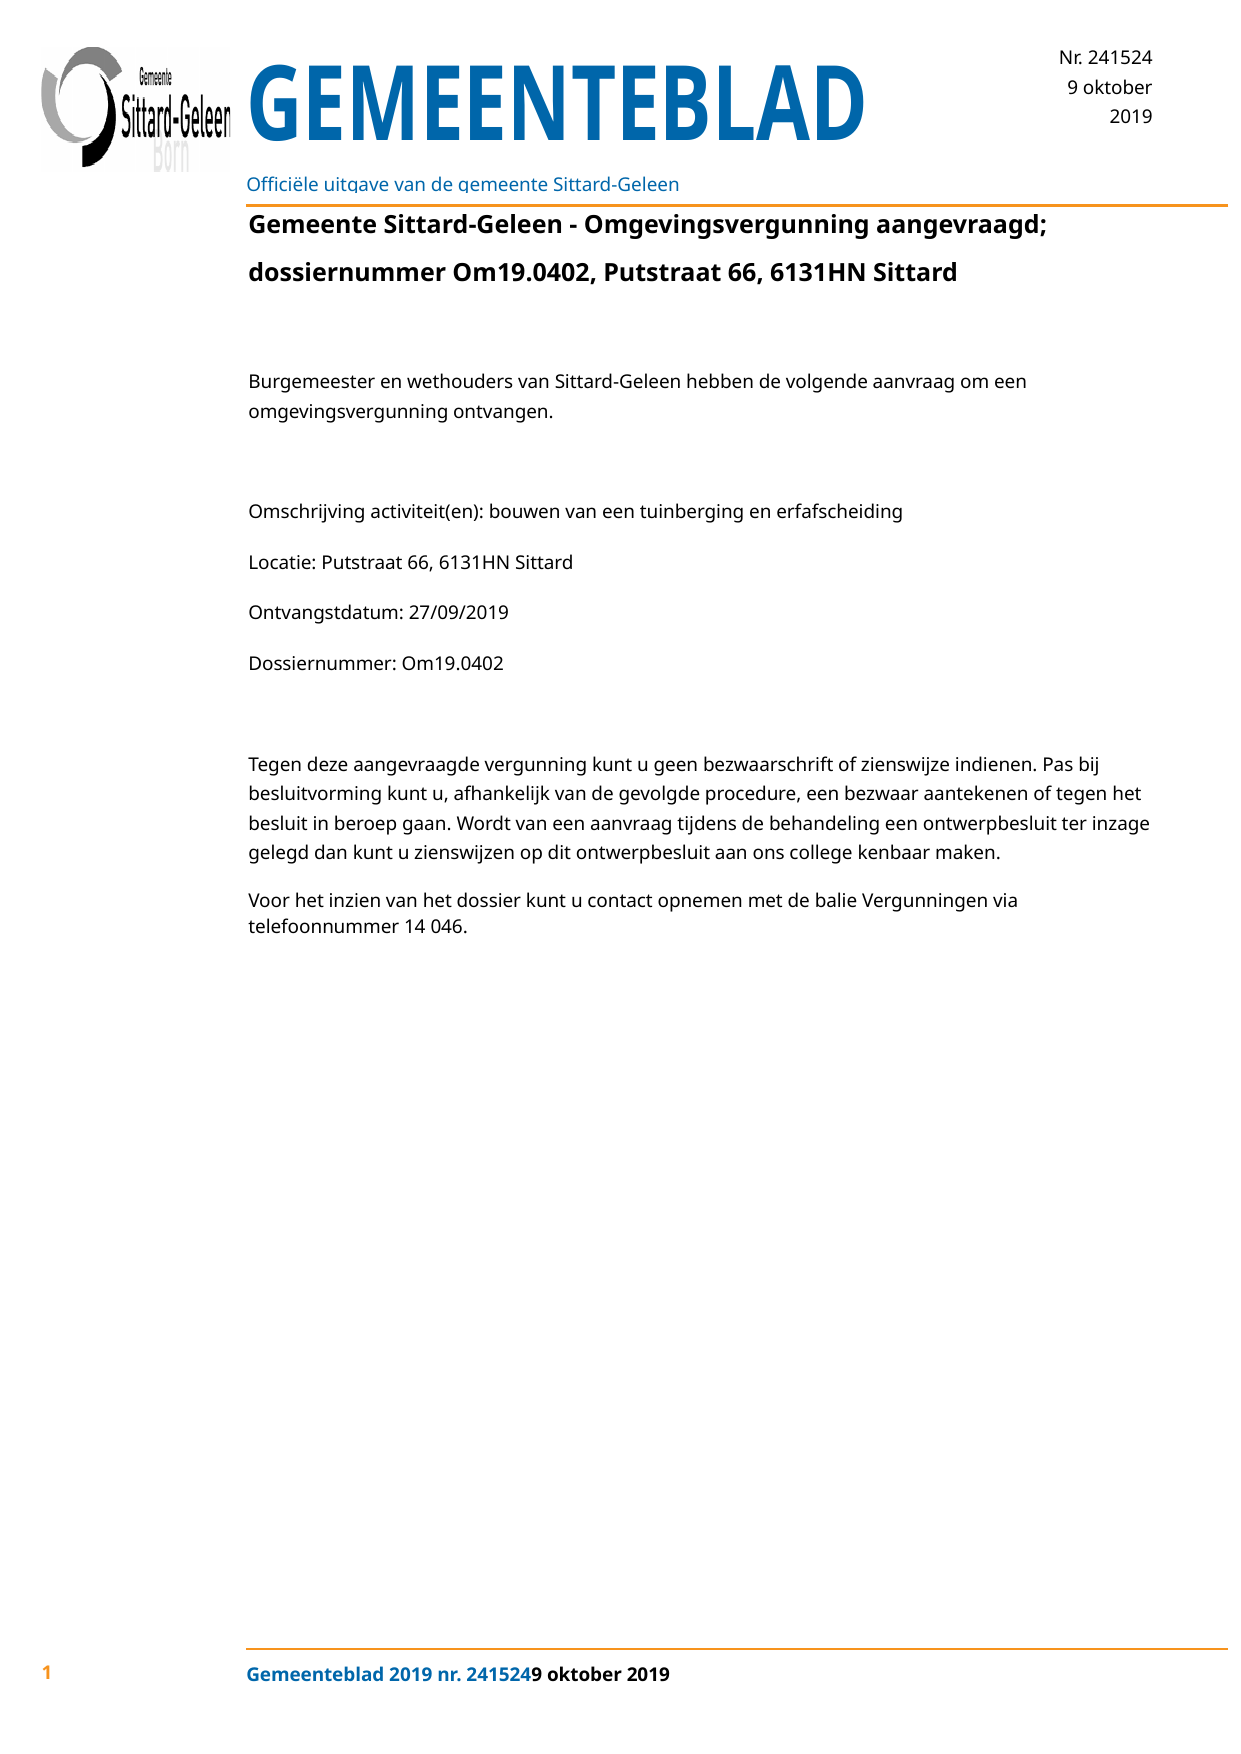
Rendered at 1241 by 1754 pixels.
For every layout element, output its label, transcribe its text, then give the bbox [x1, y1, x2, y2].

text Omschrijving activiteit(en): bouwen van een tuinberging en erfafscheiding [248, 499, 1152, 524]
text Gemeente Sittard-Geleen - Omgevingsvergunning aangevraagd; dossiernummer Om19.0402, Putstraat 66, 6131HN Sittard [248, 207, 1152, 288]
text Voor het inzien van het dossier kunt u contact opnemen met de balie Vergunningen via telefoonnummer 14 046. [248, 887, 1152, 939]
text Dossiernummer: Om19.0402 [248, 650, 1152, 676]
text Burgemeester en wethouders van Sittard-Geleen hebben de volgende aanvraag om een omgevingsvergunning ontvangen. [248, 368, 1152, 424]
picture [41, 47, 231, 172]
text Ontvangstdatum: 27/09/2019 [248, 599, 1152, 625]
text Locatie: Putstraat 66, 6131HN Sittard [248, 549, 1152, 575]
text Tegen deze aangevraagde vergunning kunt u geen bezwaarschrift of zienswijze indienen. Pas bij besluitvorming kunt u, afhankelijk van de gevolgde procedure, een bezwaar aantekenen of tegen het besluit in beroep gaan. Wordt van een aanvraag tijdens de behandeling een ontwerpbesluit ter inzage gelegd dan kunt u zienswijzen op dit ontwerpbesluit aan ons college kenbaar maken. [248, 751, 1152, 865]
